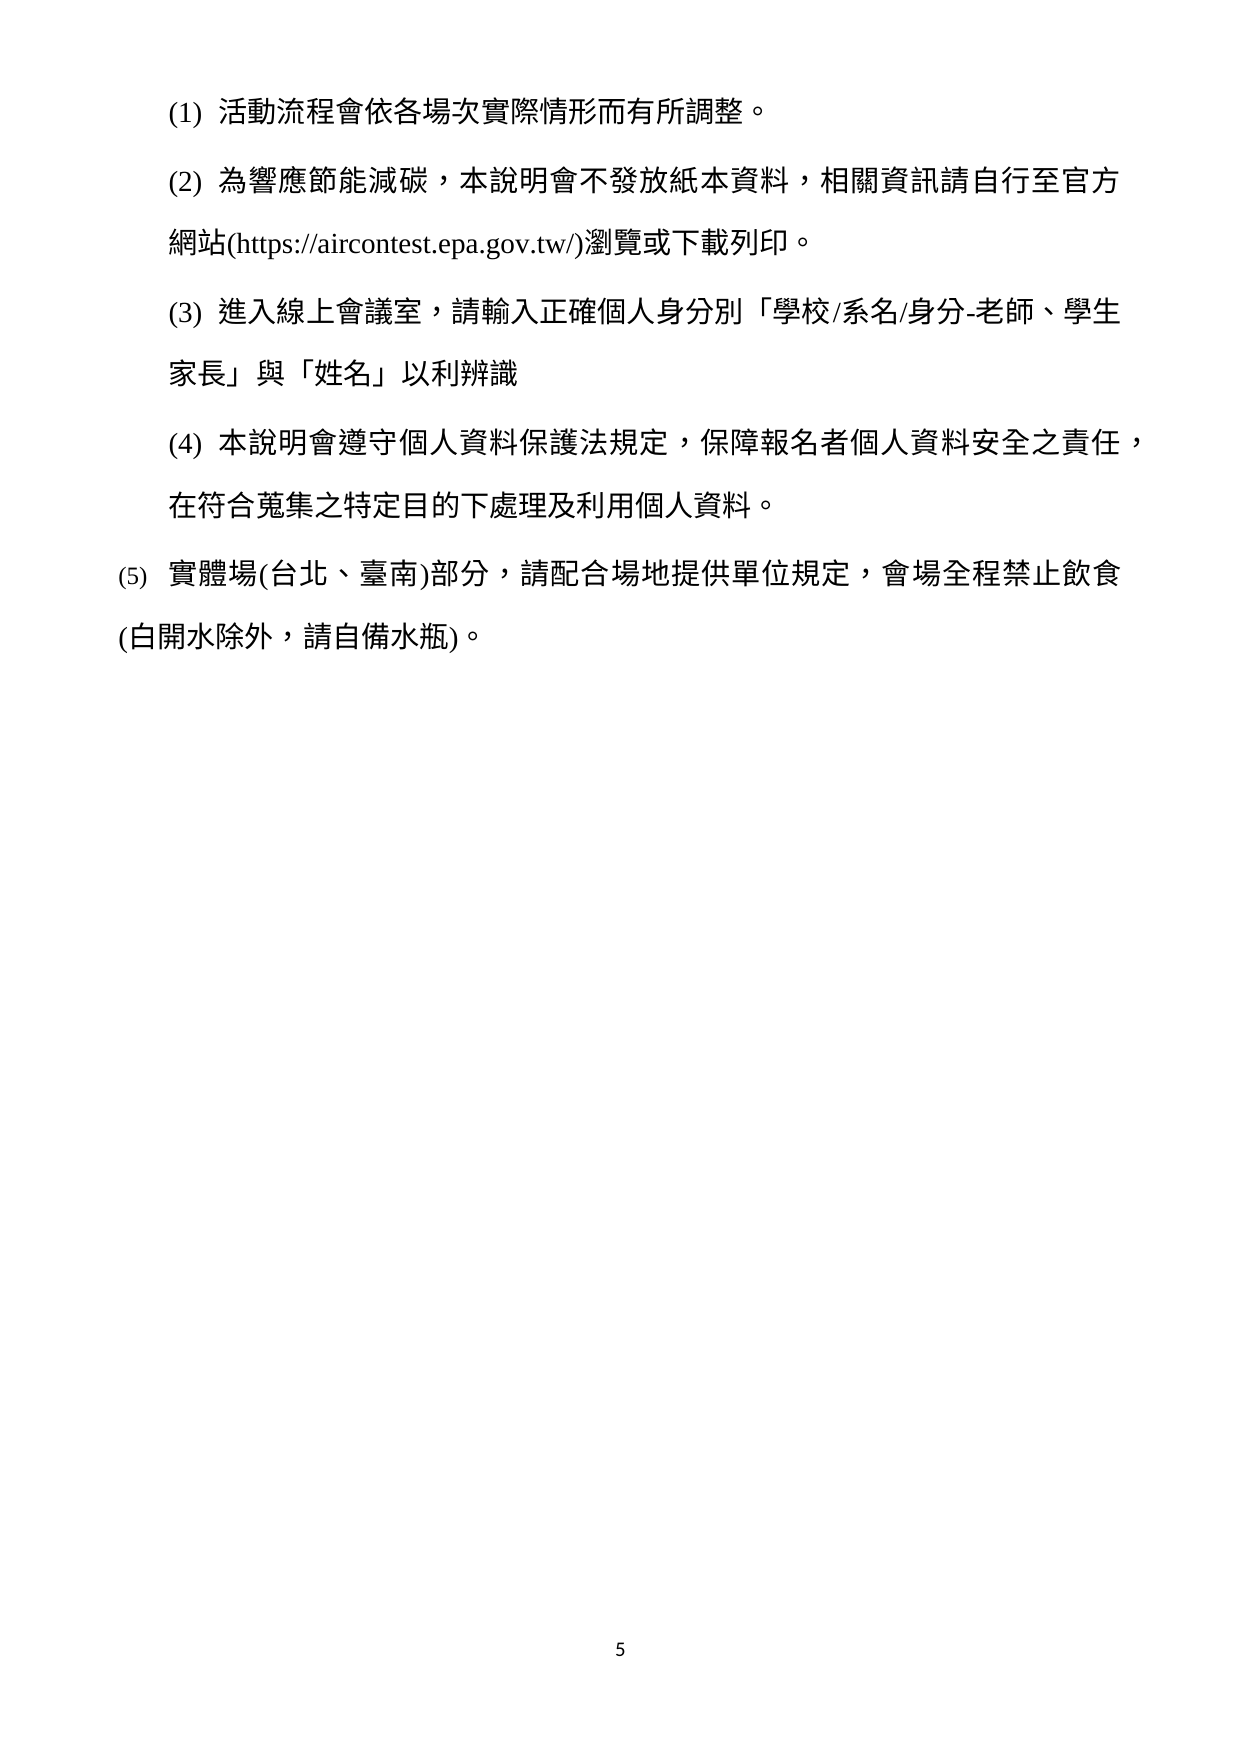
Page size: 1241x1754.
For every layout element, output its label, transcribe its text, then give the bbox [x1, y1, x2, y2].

list 本說明會遵守個人資料保護法規定，保障報名者個人資料安全之責任，在符合蒐集之特定目的下處理及利用個人資料。 [168, 399, 1122, 524]
list 為響應節能減碳，本說明會不發放紙本資料，相關資訊請自行至官方網站(https://aircontest.epa.gov.tw/)瀏覽或下載列印。 [168, 137, 1122, 262]
list 進入線上會議室，請輸入正確個人身分別「學校/系名/身分-老師、學生家長」與「姓名」以利辨識 [168, 268, 1122, 393]
list 實體場(台北、臺南)部分，請配合場地提供單位規定，會場全程禁止飲食(白開水除外，請自備水瓶)。 [118, 530, 1122, 655]
list 活動流程會依各場次實際情形而有所調整。 [168, 68, 1122, 130]
